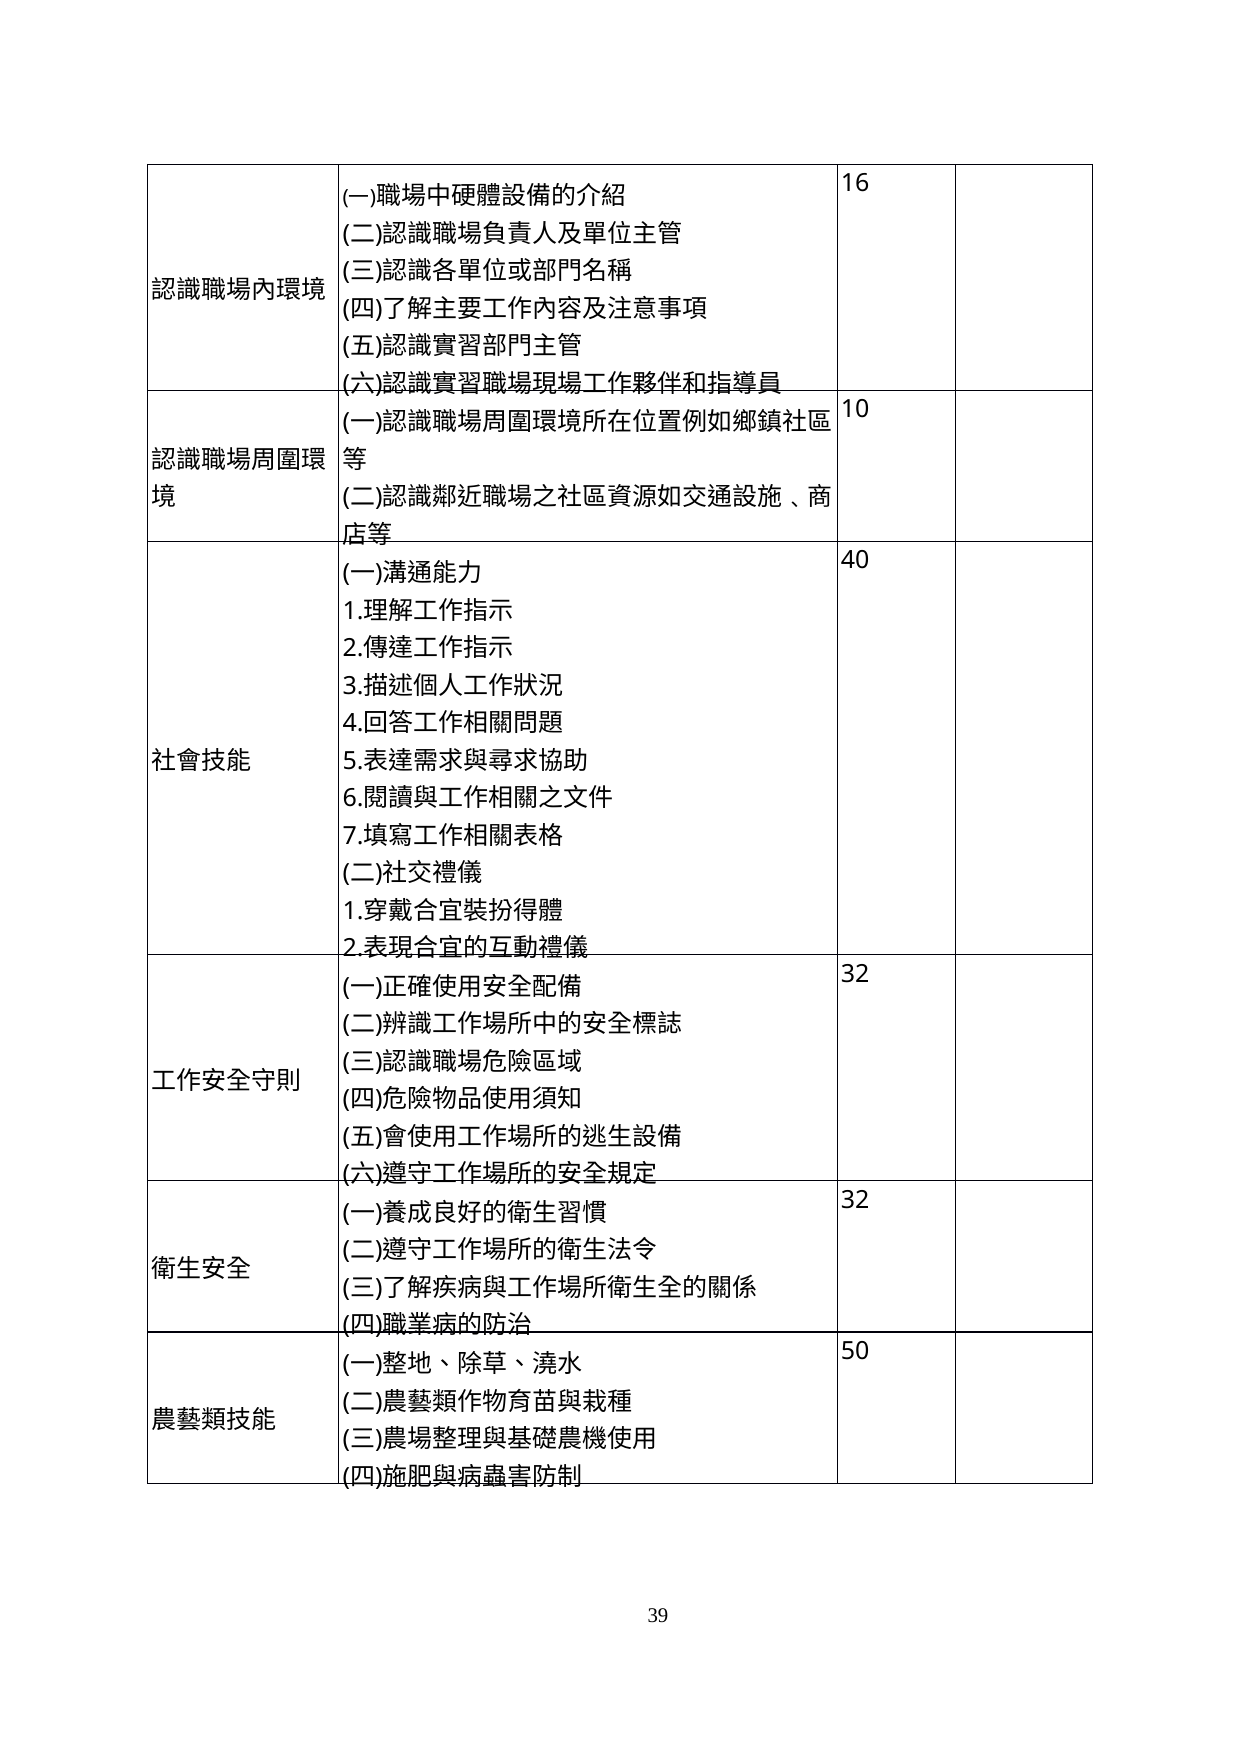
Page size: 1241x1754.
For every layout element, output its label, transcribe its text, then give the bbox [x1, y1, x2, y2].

table_cell (一)職場中硬體設備的介紹 (二)認識職場負責人及單位主管 (三)認識各單位或部門名稱 (四)了解主要工作內容及注意事項 (五)認識實習部門主管 (六)認識實習職場現場工作夥伴和指導員 [339, 165, 837, 390]
table_cell (一)正確使用安全配備 (二)辨識工作場所中的安全標誌 (三)認識職場危險區域 (四)危險物品使用須知 (五)會使用工作場所的逃生設備 (六)遵守工作場所的安全規定 [339, 955, 837, 1180]
table_cell 社會技能 [148, 542, 338, 954]
table_cell 40 [838, 542, 955, 954]
table_cell 農藝類技能 [148, 1333, 338, 1482]
table_cell [956, 391, 1092, 541]
table_cell 認識職場周圍環境 [148, 391, 338, 541]
table_cell (一)養成良好的衛生習慣 (二)遵守工作場所的衛生法令 (三)了解疾病與工作場所衛生全的關係 (四)職業病的防治 [339, 1181, 837, 1331]
table_cell [956, 165, 1092, 390]
table_cell 工作安全守則 [148, 955, 338, 1180]
table_cell (一)溝通能力 1.理解工作指示 2.傳達工作指示 3.描述個人工作狀況 4.回答工作相關問題 5.表達需求與尋求協助 6.閱讀與工作相關之文件 7.填寫工作相關表格 (二)社交禮儀 1.穿戴合宜裝扮得體 2.表現合宜的互動禮儀 [339, 542, 837, 954]
table_cell 32 [838, 955, 955, 1180]
table_cell [956, 955, 1092, 1180]
table_cell [956, 1181, 1092, 1331]
table_cell [956, 542, 1092, 954]
table_cell [956, 1333, 1092, 1482]
table_cell 32 [838, 1181, 955, 1331]
table_cell (一)整地、除草、澆水 (二)農藝類作物育苗與栽種 (三)農場整理與基礎農機使用 (四)施肥與病蟲害防制 [339, 1333, 837, 1482]
table_cell 認識職場內環境 [148, 165, 338, 390]
table_cell 50 [838, 1333, 955, 1482]
table_cell 16 [838, 165, 955, 390]
table_cell 衛生安全 [148, 1181, 338, 1331]
table_cell (一)認識職場周圍環境所在位置例如鄉鎮社區等 (二)認識鄰近職場之社區資源如交通設施﹑商店等 [339, 391, 837, 541]
table_cell 10 [838, 391, 955, 541]
